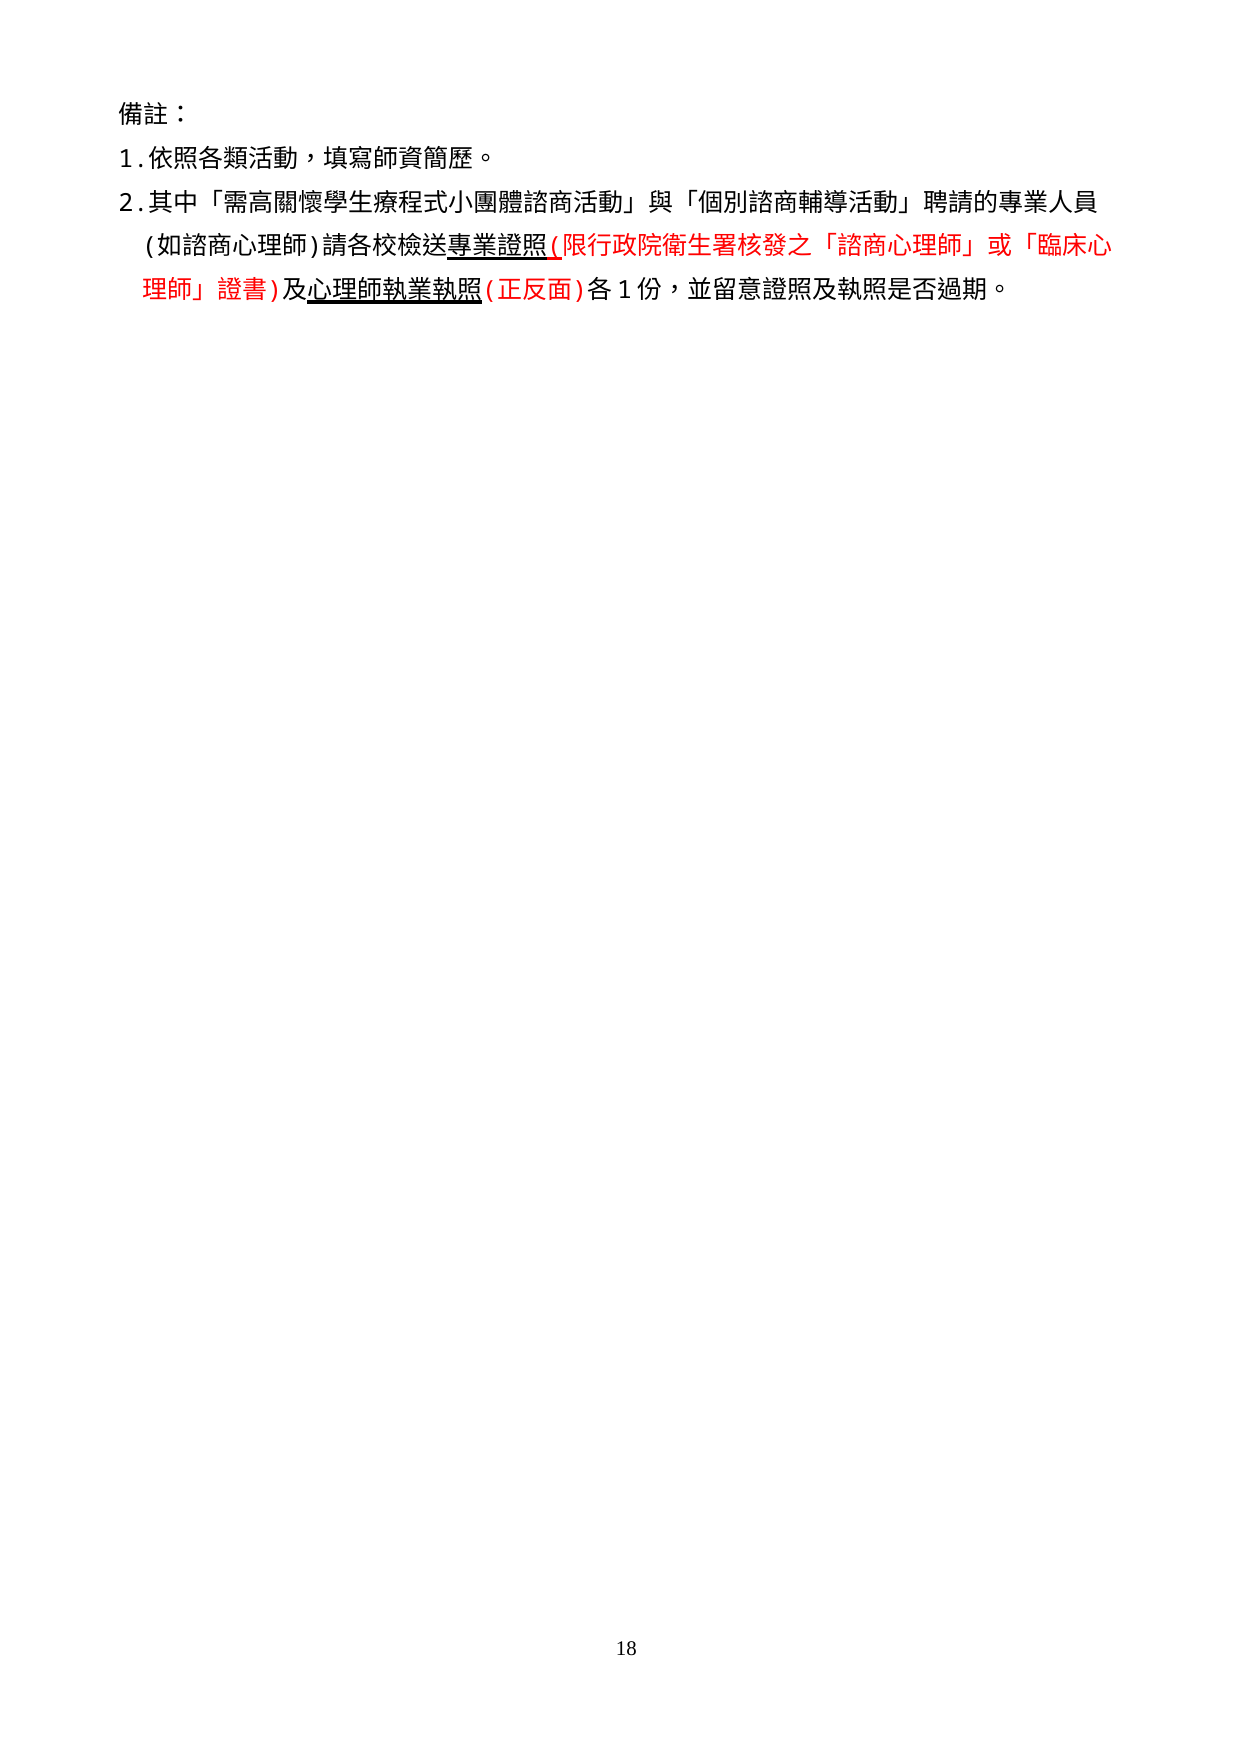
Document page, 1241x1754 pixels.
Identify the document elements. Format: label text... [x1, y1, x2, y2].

text 備註： [118, 90, 1134, 133]
text 2.其中「需高關懷學生療程式小團體諮商活動」與「個別諮商輔導活動」聘請的專業人員(如諮商心理師)請各校檢送專業證照(限行政院衛生署核發之「諮商心理師」或「臨床心理師」證書)及心理師執業執照(正反面)各1份，並留意證照及執照是否過期。 [118, 177, 1134, 308]
text 1.依照各類活動，填寫師資簡歷。 [118, 133, 1134, 177]
